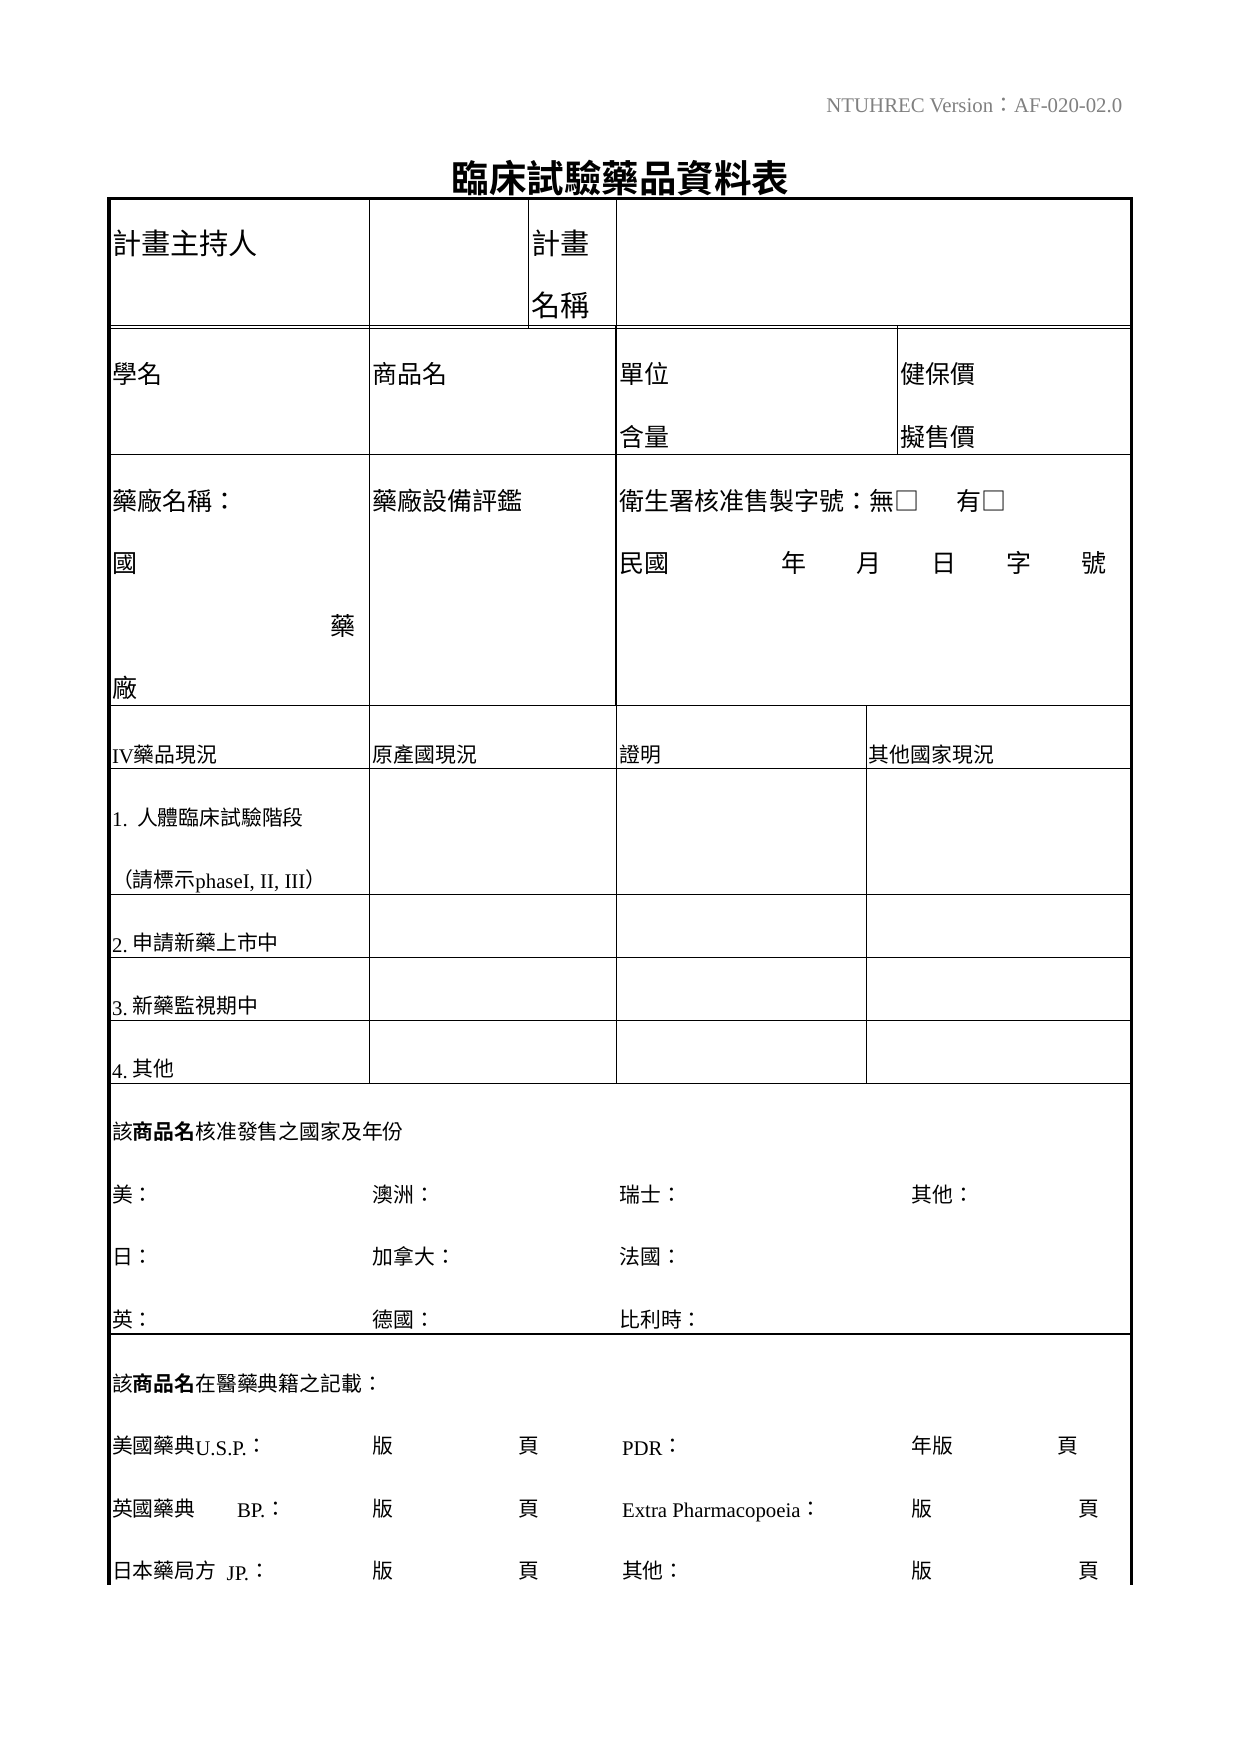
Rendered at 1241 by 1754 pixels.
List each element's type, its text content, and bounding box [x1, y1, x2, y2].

table_cell 瑞士： [616, 1146, 909, 1208]
table_cell Extra Pharmacopoeia： [616, 1460, 909, 1522]
text 臨床試驗藥品資料表 [118, 135, 1122, 197]
table_cell 衛生署核准售製字號：無□ 有□ 民國 年 月 日 字 號 [617, 455, 1130, 705]
table_cell 該商品名在醫藥典籍之記載： [111, 1335, 1130, 1397]
table_cell 人體臨床試驗階段 （請標示phaseI, II, III） [111, 769, 369, 893]
table_cell 版 頁 [370, 1460, 616, 1522]
table_cell 年版 頁 [909, 1397, 1130, 1460]
table_cell 法國： [616, 1208, 909, 1271]
table_cell 3. 新藥監視期中 [111, 958, 369, 1019]
table_cell 4. 其他 [111, 1021, 369, 1083]
table_cell 商品名 [370, 329, 615, 453]
table_header 計畫主持人 [111, 200, 369, 325]
table_cell 原產國現況 [370, 706, 616, 768]
table_cell 美國藥典U.S.P.： [111, 1397, 369, 1460]
table_header 計畫名稱 [529, 200, 616, 325]
table_cell [370, 1021, 616, 1083]
table_cell [617, 958, 866, 1019]
table_cell [370, 895, 616, 957]
table_cell 澳洲： [370, 1146, 616, 1208]
table_cell [370, 958, 616, 1019]
table_cell 藥廠名稱： 國 藥廠 [111, 455, 369, 705]
table_cell [867, 958, 1130, 1019]
table_cell 其他： [909, 1146, 1130, 1208]
table_cell PDR： [616, 1397, 909, 1460]
table_cell 德國： [370, 1271, 616, 1333]
table_header [370, 200, 528, 325]
table_cell 日： [111, 1208, 369, 1271]
table_cell 美： [111, 1146, 369, 1208]
table_cell 版 頁 [909, 1522, 1130, 1585]
table_cell [867, 895, 1130, 957]
table_cell [909, 1208, 1130, 1271]
table_cell 版 頁 [370, 1522, 616, 1585]
table_cell 健保價 擬售價 [898, 329, 1130, 453]
table_cell 英國藥典 BP.： [111, 1460, 369, 1522]
table_cell 單位 含量 [617, 329, 897, 453]
table_cell 該商品名核准發售之國家及年份 [111, 1084, 1130, 1146]
table_cell [909, 1271, 1130, 1333]
table_cell [867, 769, 1130, 893]
table_cell 加拿大： [370, 1208, 616, 1271]
table_cell [617, 895, 866, 957]
table_cell 學名 [111, 329, 369, 453]
table_cell 日本藥局方 JP.： [111, 1522, 369, 1585]
table_cell 其他： [616, 1522, 909, 1585]
table_cell 2. 申請新藥上市中 [111, 895, 369, 957]
table_cell [617, 769, 866, 893]
table_cell [370, 769, 616, 893]
table_cell [867, 1021, 1130, 1083]
table_cell 其他國家現況 [867, 706, 1130, 768]
table_cell 版 頁 [909, 1460, 1130, 1522]
table_cell 證明 [617, 706, 866, 768]
table_cell [617, 1021, 866, 1083]
table_header [617, 200, 1130, 325]
table_cell 英： [111, 1271, 369, 1333]
table_cell 比利時： [616, 1271, 909, 1333]
table_cell 版 頁 [370, 1397, 616, 1460]
table_cell IV藥品現況 [111, 706, 369, 768]
table_cell 藥廠設備評鑑 [370, 455, 615, 705]
